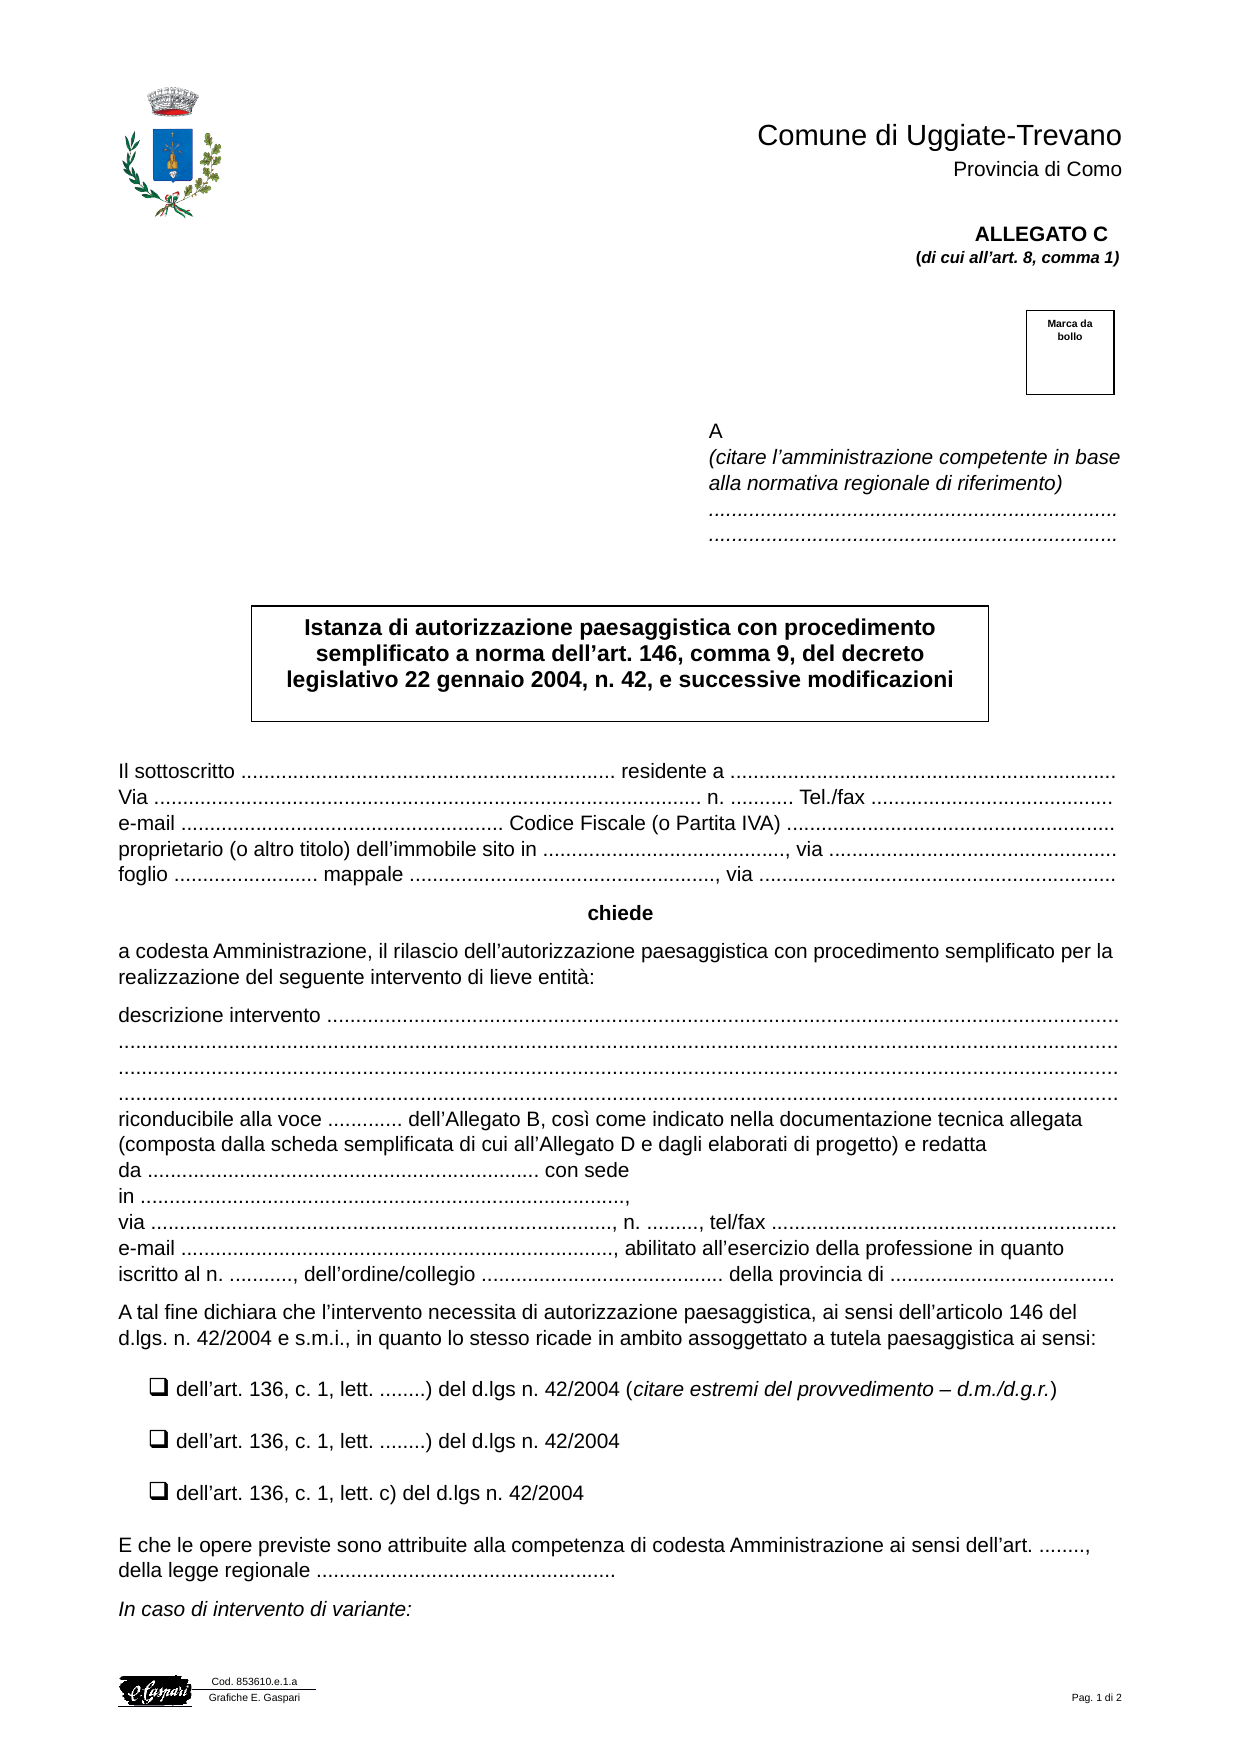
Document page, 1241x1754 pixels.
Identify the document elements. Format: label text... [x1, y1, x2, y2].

text ....................................................................... [118, 496, 1122, 520]
text In caso di intervento di variante: [118, 1597, 1122, 1621]
text chiede [118, 901, 1122, 924]
text Comune di Uggiate-Trevano [224, 118, 1122, 152]
text Provincia di Como [224, 157, 1122, 181]
text (citare l’amministrazione competente in base [118, 445, 1122, 469]
text ALLEGATO C [118, 222, 1122, 246]
text A [118, 419, 1122, 443]
text Il sottoscritto ................................................................. residente a ................................................................... Via ............................................................................................... n. ........... Tel./fax .......................................... e-mail ........................................................ Codice Fiscale (o Partita IVA) ......................................................... proprietario (o altro titolo) dell’immobile sito in .........................................., via .................................................. foglio ......................... mappale ....................................................., via .............................................................. [118, 759, 1122, 886]
text ....................................................................... [118, 522, 1122, 546]
text alla normativa regionale di riferimento) [118, 471, 1122, 494]
text E che le opere previste sono attribuite alla competenza di codesta Amministrazione ai sensi dell’art. ........, della legge regionale .................................................... [118, 1532, 1122, 1582]
text  dell’art. 136, c. 1, lett. ........) del d.lgs n. 42/2004 [118, 1428, 1122, 1453]
text riconducibile alla voce ............. dell’Allegato B, così come indicato nella documentazione tecnica allegata (composta dalla scheda semplificata di cui all’Allegato D e dagli elaborati di progetto) e redatta da .................................................................... con sede in ...................................................................................., via ................................................................................, n. ........., tel/fax ............................................................ e-mail ..........................................................................., abilitato all’esercizio della professione in quanto iscritto al n. ..........., dell’ordine/collegio .......................................... della provincia di ....................................... [118, 1106, 1122, 1285]
text a codesta Amministrazione, il rilascio dell’autorizzazione paesaggistica con procedimento semplificato per la realizzazione del seguente intervento di lieve entità: [118, 939, 1122, 989]
text  dell’art. 136, c. 1, lett. ........) del d.lgs n. 42/2004 (citare estremi del provvedimento – d.m./d.g.r.) [118, 1376, 1122, 1401]
text A tal fine dichiara che l’intervento necessita di autorizzazione paesaggistica, ai sensi dell’articolo 146 del d.lgs. n. 42/2004 e s.m.i., in quanto lo stesso ricade in ambito assoggettato a tutela paesaggistica ai sensi: [118, 1300, 1122, 1349]
picture [118, 1674, 192, 1706]
text (di cui all’art. 8, comma 1) [118, 247, 1122, 267]
text  dell’art. 136, c. 1, lett. c) del d.lgs n. 42/2004 [118, 1480, 1122, 1505]
picture [122, 87, 224, 219]
text descrizione intervento [118, 1003, 1122, 1027]
